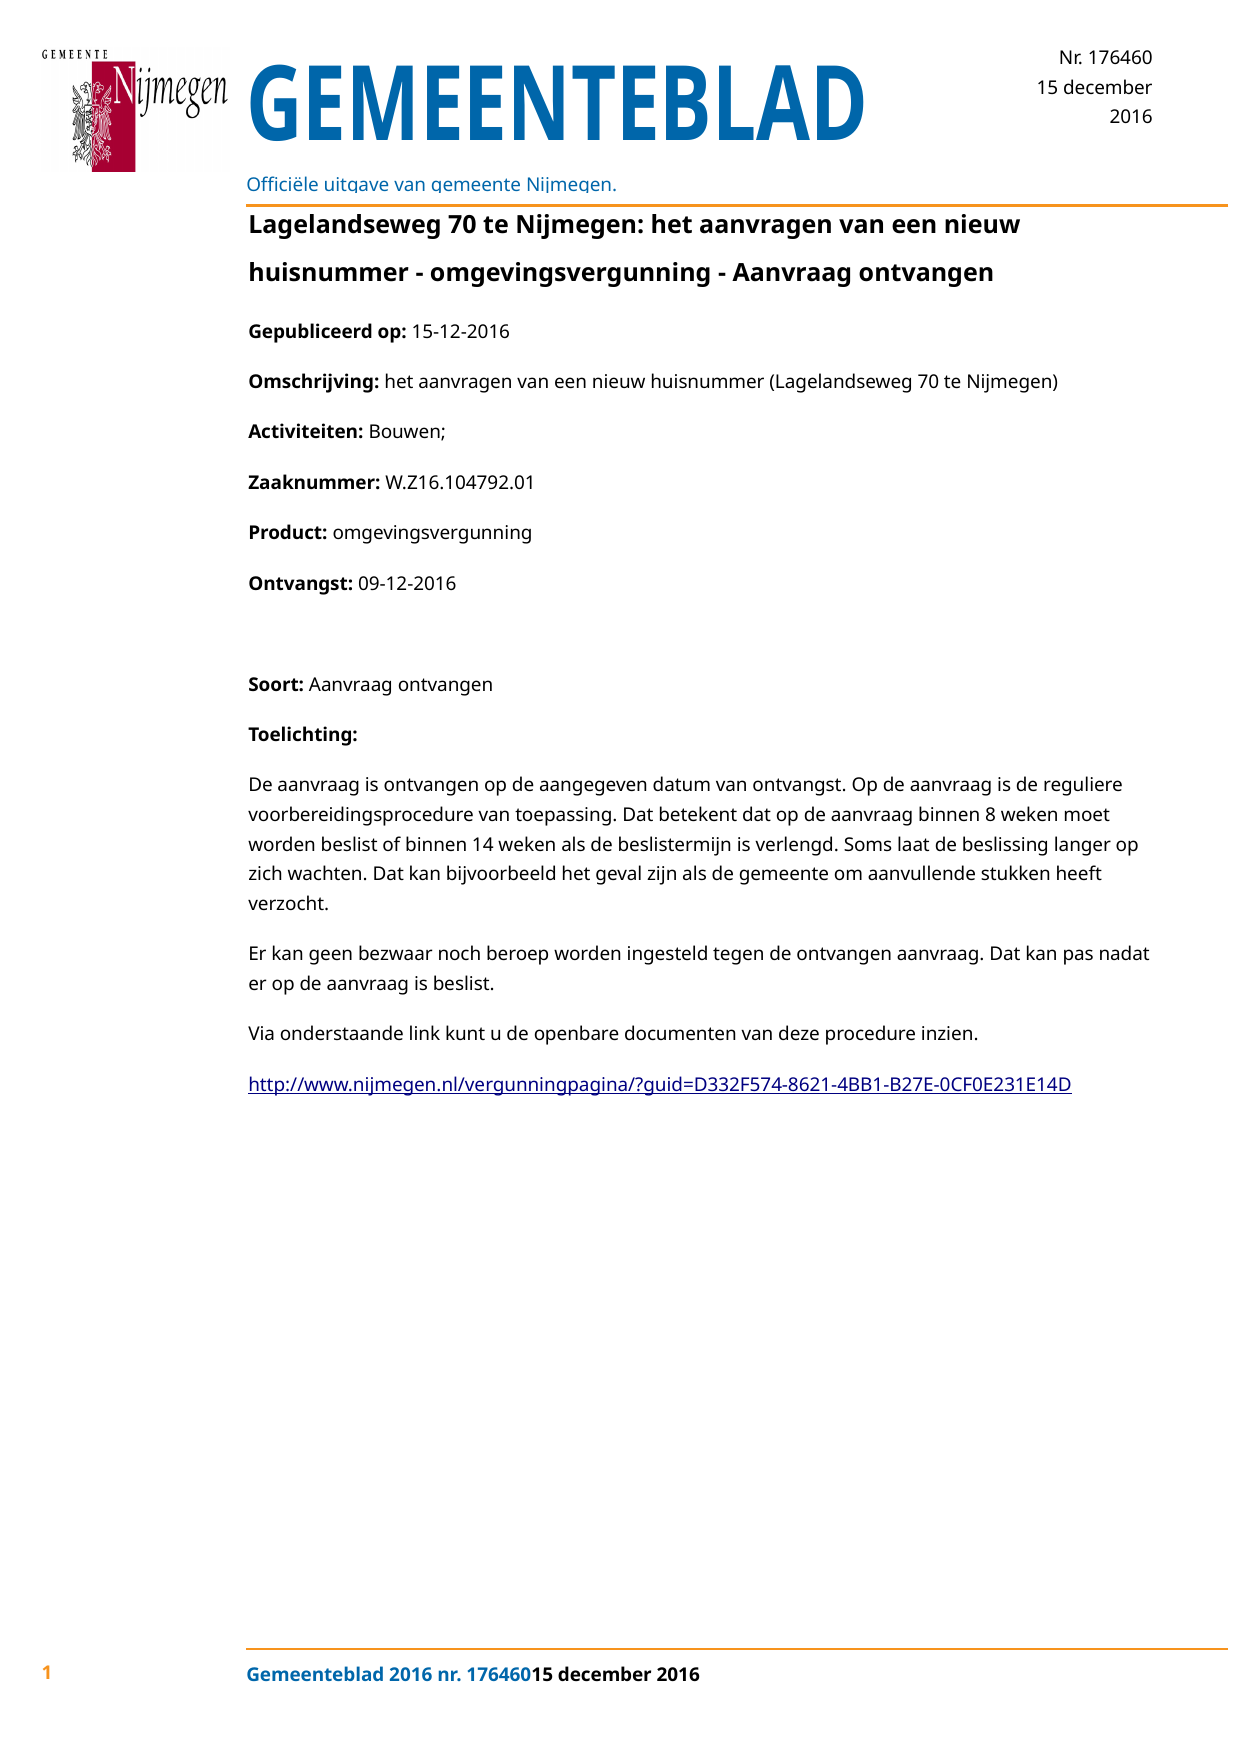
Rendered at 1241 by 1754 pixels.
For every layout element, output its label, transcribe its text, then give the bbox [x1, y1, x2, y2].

text Activiteiten: Bouwen; [248, 419, 1152, 444]
text Ontvangst: 09-12-2016 [248, 570, 1152, 596]
text Zaaknummer: W.Z16.104792.01 [248, 469, 1152, 495]
text Lagelandseweg 70 te Nijmegen: het aanvragen van een nieuw huisnummer - omgevingsvergunning - Aanvraag ontvangen [248, 207, 1152, 288]
text Product: omgevingsvergunning [248, 519, 1152, 545]
text Er kan geen bezwaar noch beroep worden ingesteld tegen de ontvangen aanvraag. Dat kan pas nadat er op de aanvraag is beslist. [248, 940, 1152, 996]
text Toelichting: [248, 721, 1152, 747]
text http://www.nijmegen.nl/vergunningpagina/?guid=D332F574-8621-4BB1-B27E-0CF0E231E14D [248, 1071, 1152, 1097]
text Via onderstaande link kunt u de openbare documenten van deze procedure inzien. [248, 1020, 1152, 1046]
text Omschrijving: het aanvragen van een nieuw huisnummer (Lagelandseweg 70 te Nijmegen) [248, 368, 1152, 394]
picture [41, 47, 231, 172]
text Gepubliceerd op: 15-12-2016 [248, 318, 1152, 344]
text Soort: Aanvraag ontvangen [248, 671, 1152, 697]
text De aanvraag is ontvangen op de aangegeven datum van ontvangst. Op de aanvraag is de reguliere voorbereidingsprocedure van toepassing. Dat betekent dat op de aanvraag binnen 8 weken moet worden beslist of binnen 14 weken als de beslistermijn is verlengd. Soms laat de beslissing langer op zich wachten. Dat kan bijvoorbeeld het geval zijn als de gemeente om aanvullende stukken heeft verzocht. [248, 772, 1152, 916]
